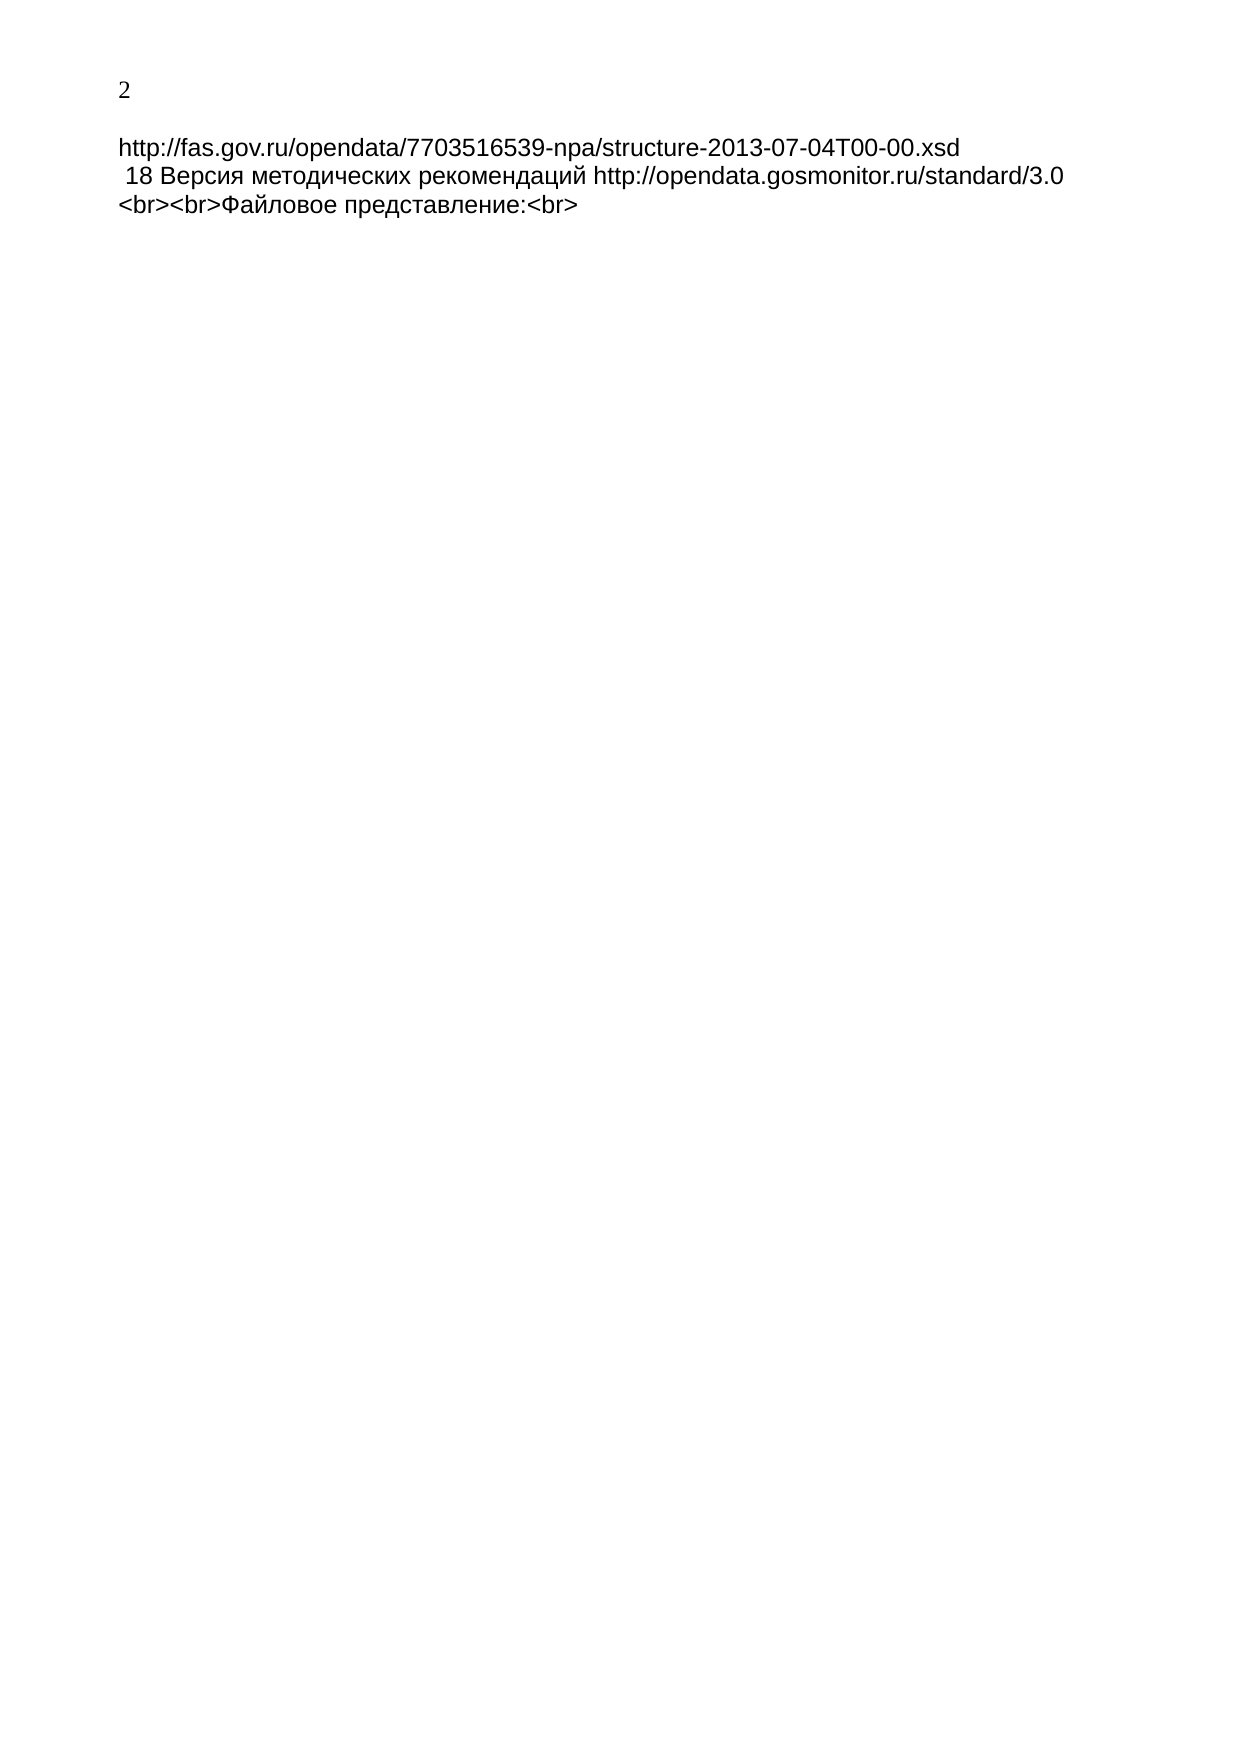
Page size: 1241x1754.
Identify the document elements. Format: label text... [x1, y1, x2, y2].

text http://fas.gov.ru/opendata/7703516539-npa/structure-2013-07-04T00-00.xsd 18 Версия методических рекомендаций http://opendata.gosmonitor.ru/standard/3.0 <br><br>Файловое представление:<br> [118, 132, 1122, 219]
